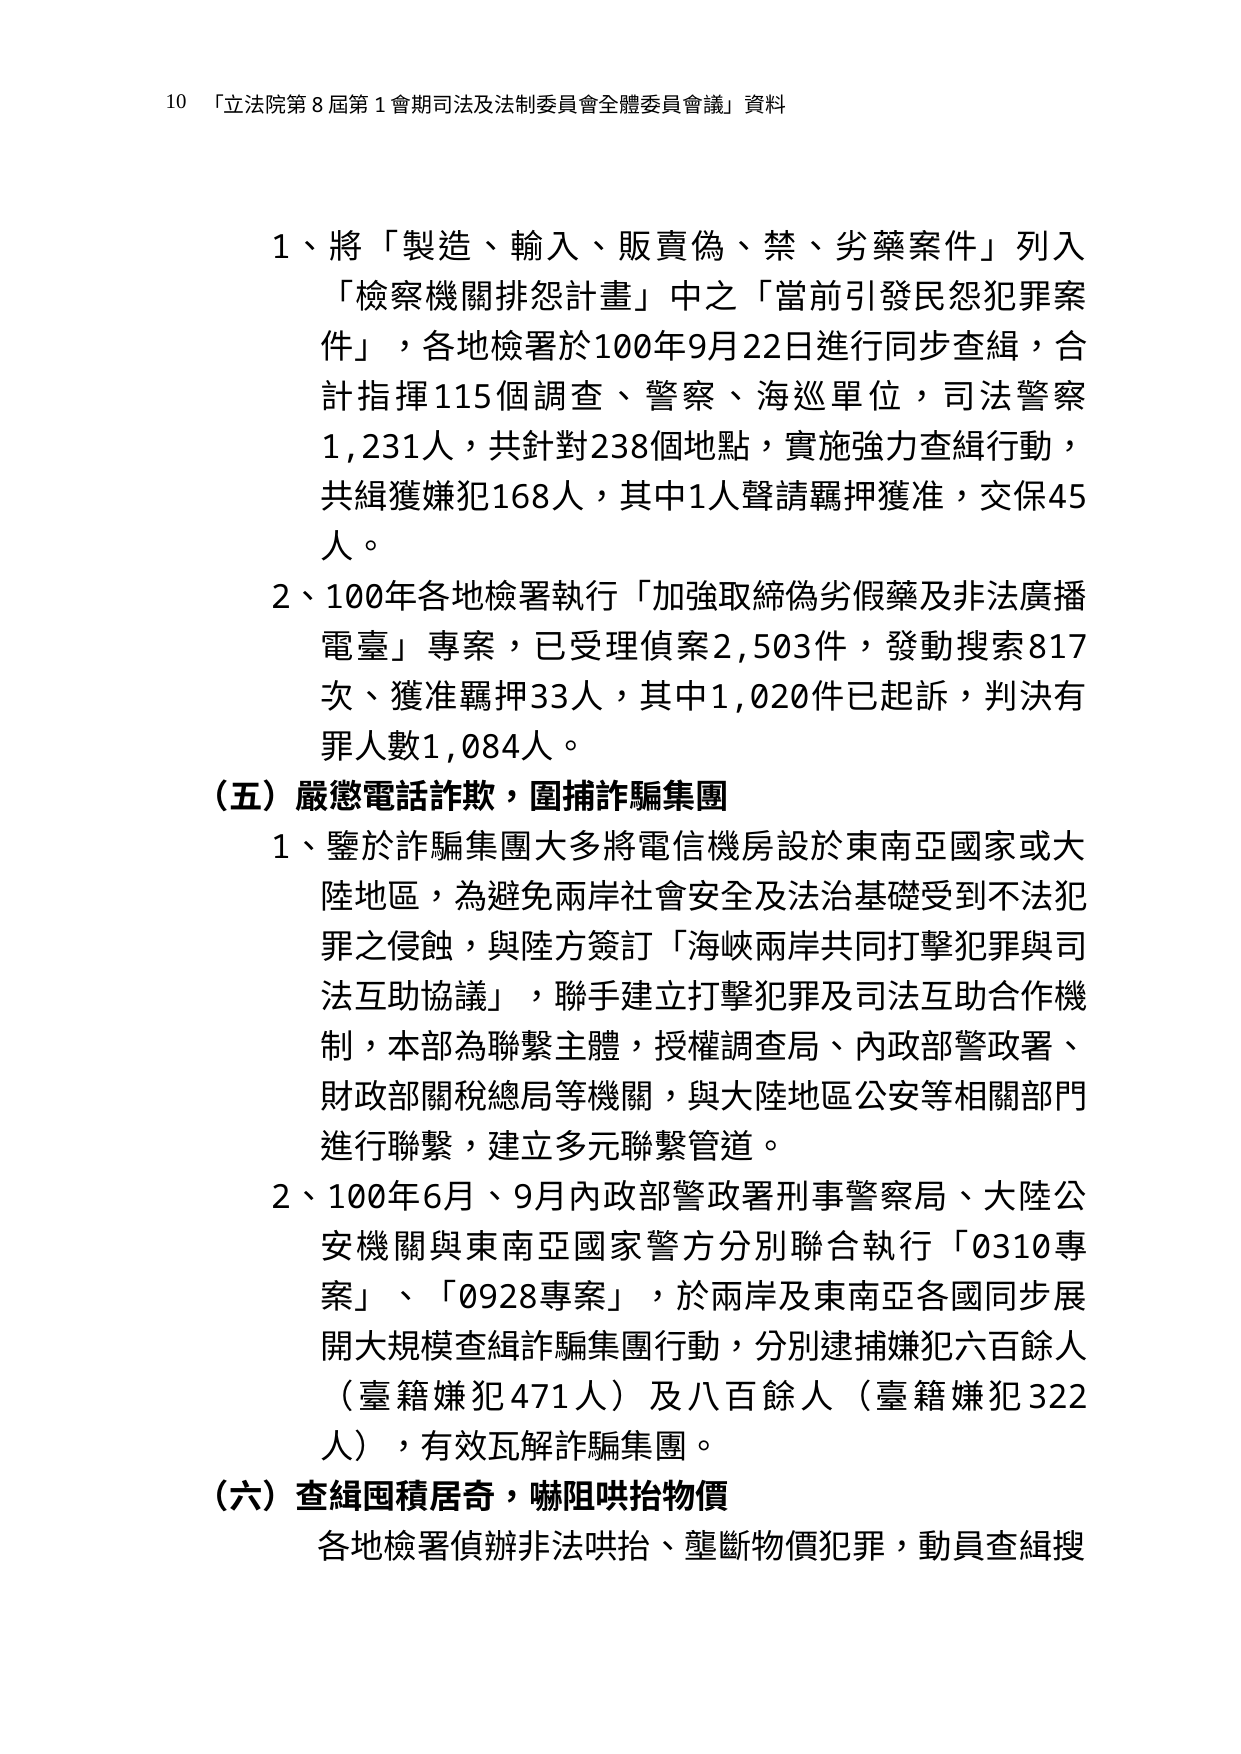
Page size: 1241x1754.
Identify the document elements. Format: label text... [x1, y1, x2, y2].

text 1、將「製造、輸入、販賣偽、禁、劣藥案件」列入「檢察機關排怨計畫」中之「當前引發民怨犯罪案件」，各地檢署於100年9月22日進行同步查緝，合計指揮115個調查、警察、海巡單位，司法警察1,231人，共針對238個地點，實施強力查緝行動，共緝獲嫌犯168人，其中1人聲請羈押獲准，交保45人。 [271, 219, 1087, 569]
text 2、100年各地檢署執行「加強取締偽劣假藥及非法廣播電臺」專案，已受理偵案2,503件，發動搜索817次、獲准羈押33人，其中1,020件已起訴，判決有罪人數1,084人。 [271, 569, 1087, 769]
text （六）查緝囤積居奇，嚇阻哄抬物價 [196, 1469, 1087, 1519]
text 各地檢署偵辦非法哄抬、壟斷物價犯罪，動員查緝搜 [196, 1519, 1087, 1569]
text （五）嚴懲電話詐欺，圍捕詐騙集團 [196, 769, 1087, 819]
text 1、鑒於詐騙集團大多將電信機房設於東南亞國家或大陸地區，為避免兩岸社會安全及法治基礎受到不法犯罪之侵蝕，與陸方簽訂「海峽兩岸共同打擊犯罪與司法互助協議」，聯手建立打擊犯罪及司法互助合作機制，本部為聯繫主體，授權調查局、內政部警政署、財政部關稅總局等機關，與大陸地區公安等相關部門進行聯繫，建立多元聯繫管道。 [271, 819, 1087, 1169]
text 2、100年6月、9月內政部警政署刑事警察局、大陸公安機關與東南亞國家警方分別聯合執行「0310專案」、「0928專案」，於兩岸及東南亞各國同步展開大規模查緝詐騙集團行動，分別逮捕嫌犯六百餘人（臺籍嫌犯471人）及八百餘人（臺籍嫌犯322人），有效瓦解詐騙集團。 [271, 1169, 1087, 1469]
